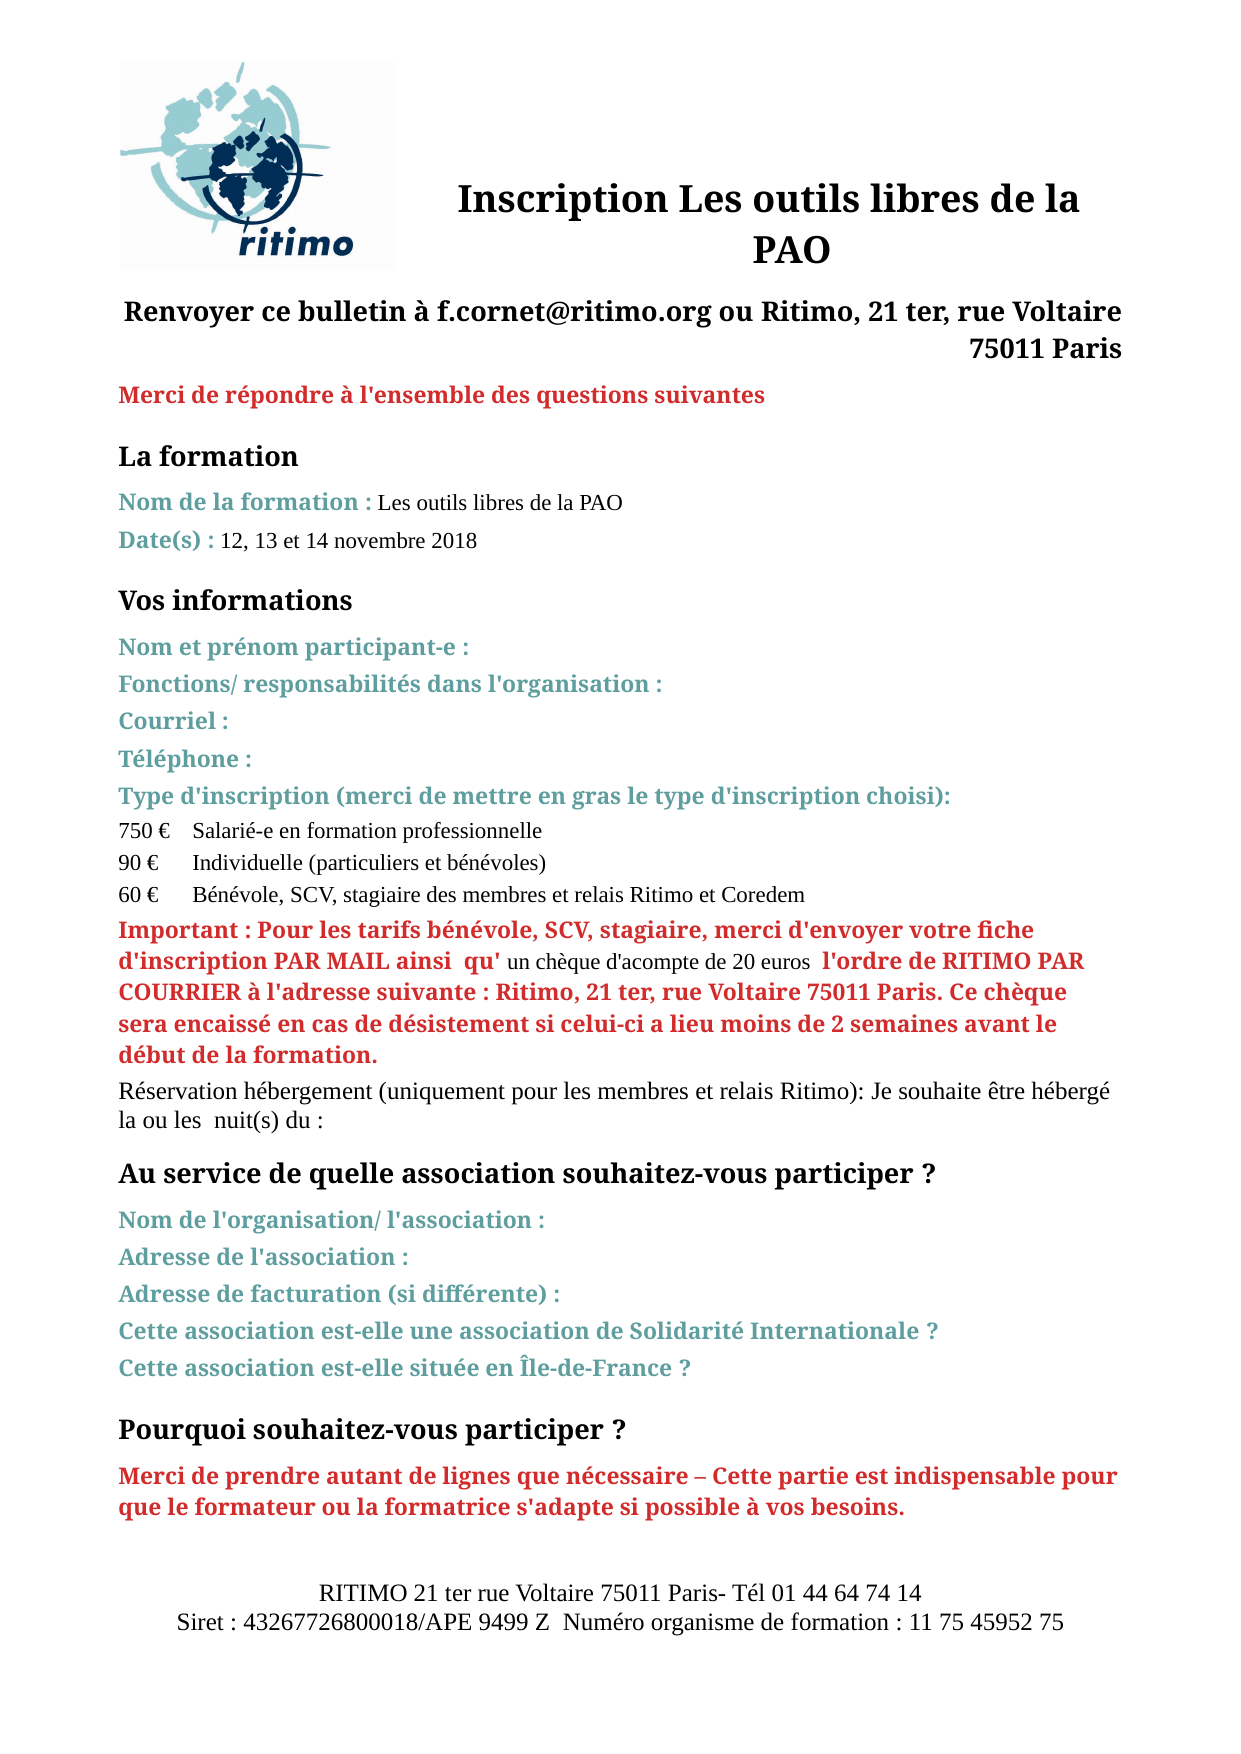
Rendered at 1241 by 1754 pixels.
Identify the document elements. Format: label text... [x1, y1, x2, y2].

subtitle La formation [118, 437, 1122, 474]
text Type d'inscription (merci de mettre en gras le type d'inscription choisi): [118, 780, 1122, 811]
picture [120, 62, 396, 270]
subtitle Pourquoi souhaitez-vous participer ? [118, 1410, 1122, 1447]
text Cette association est-elle située en Île-de-France ? [118, 1352, 1122, 1384]
text Nom de la formation : Les outils libres de la PAO [118, 486, 1122, 518]
text Nom et prénom participant-e : [118, 631, 1122, 662]
text Nom de l'organisation/ l'association : [118, 1204, 1122, 1235]
text Adresse de facturation (si différente) : [118, 1278, 1122, 1309]
text Important : Pour les tarifs bénévole, SCV, stagiaire, merci d'envoyer votre fiche d'inscription PAR MAIL ainsi qu' un chèque d'acompte de 20 euros l'ordre de RITIMO PAR COURRIER à l'adresse suivante : Ritimo, 21 ter, rue Voltaire 75011 Paris. Ce chèque sera encaissé en cas de désistement si celui-ci a lieu moins de 2 semaines avant le début de la formation. [118, 914, 1122, 1070]
subtitle Vos informations [118, 582, 1122, 618]
text Merci de prendre autant de lignes que nécessaire – Cette partie est indispensable pour que le formateur ou la formatrice s'adapte si possible à vos besoins. [118, 1460, 1122, 1522]
text Adresse de l'association : [118, 1241, 1122, 1272]
text Fonctions/ responsabilités dans l'organisation : [118, 668, 1122, 699]
text Merci de répondre à l'ensemble des questions suivantes [118, 379, 1122, 410]
subtitle Inscription Les outils libres de la PAO [118, 172, 1122, 274]
text 60 € Bénévole, SCV, stagiaire des membres et relais Ritimo et Coredem [118, 881, 1122, 908]
text Date(s) : 12, 13 et 14 novembre 2018 [118, 523, 1122, 555]
text Réservation hébergement (uniquement pour les membres et relais Ritimo): Je souhaite être hébergé la ou les nuit(s) du : [118, 1076, 1122, 1133]
text 750 € Salarié-e en formation professionnelle [118, 817, 1122, 843]
subtitle Au service de quelle association souhaitez-vous participer ? [118, 1154, 1122, 1191]
text Téléphone : [118, 742, 1122, 774]
subtitle Renvoyer ce bulletin à f.cornet@ritimo.org ou Ritimo, 21 ter, rue Voltaire 75011 Paris [118, 293, 1122, 366]
text Cette association est-elle une association de Solidarité Internationale ? [118, 1315, 1122, 1346]
text Courriel : [118, 705, 1122, 737]
text 90 € Individuelle (particuliers et bénévoles) [118, 849, 1122, 876]
